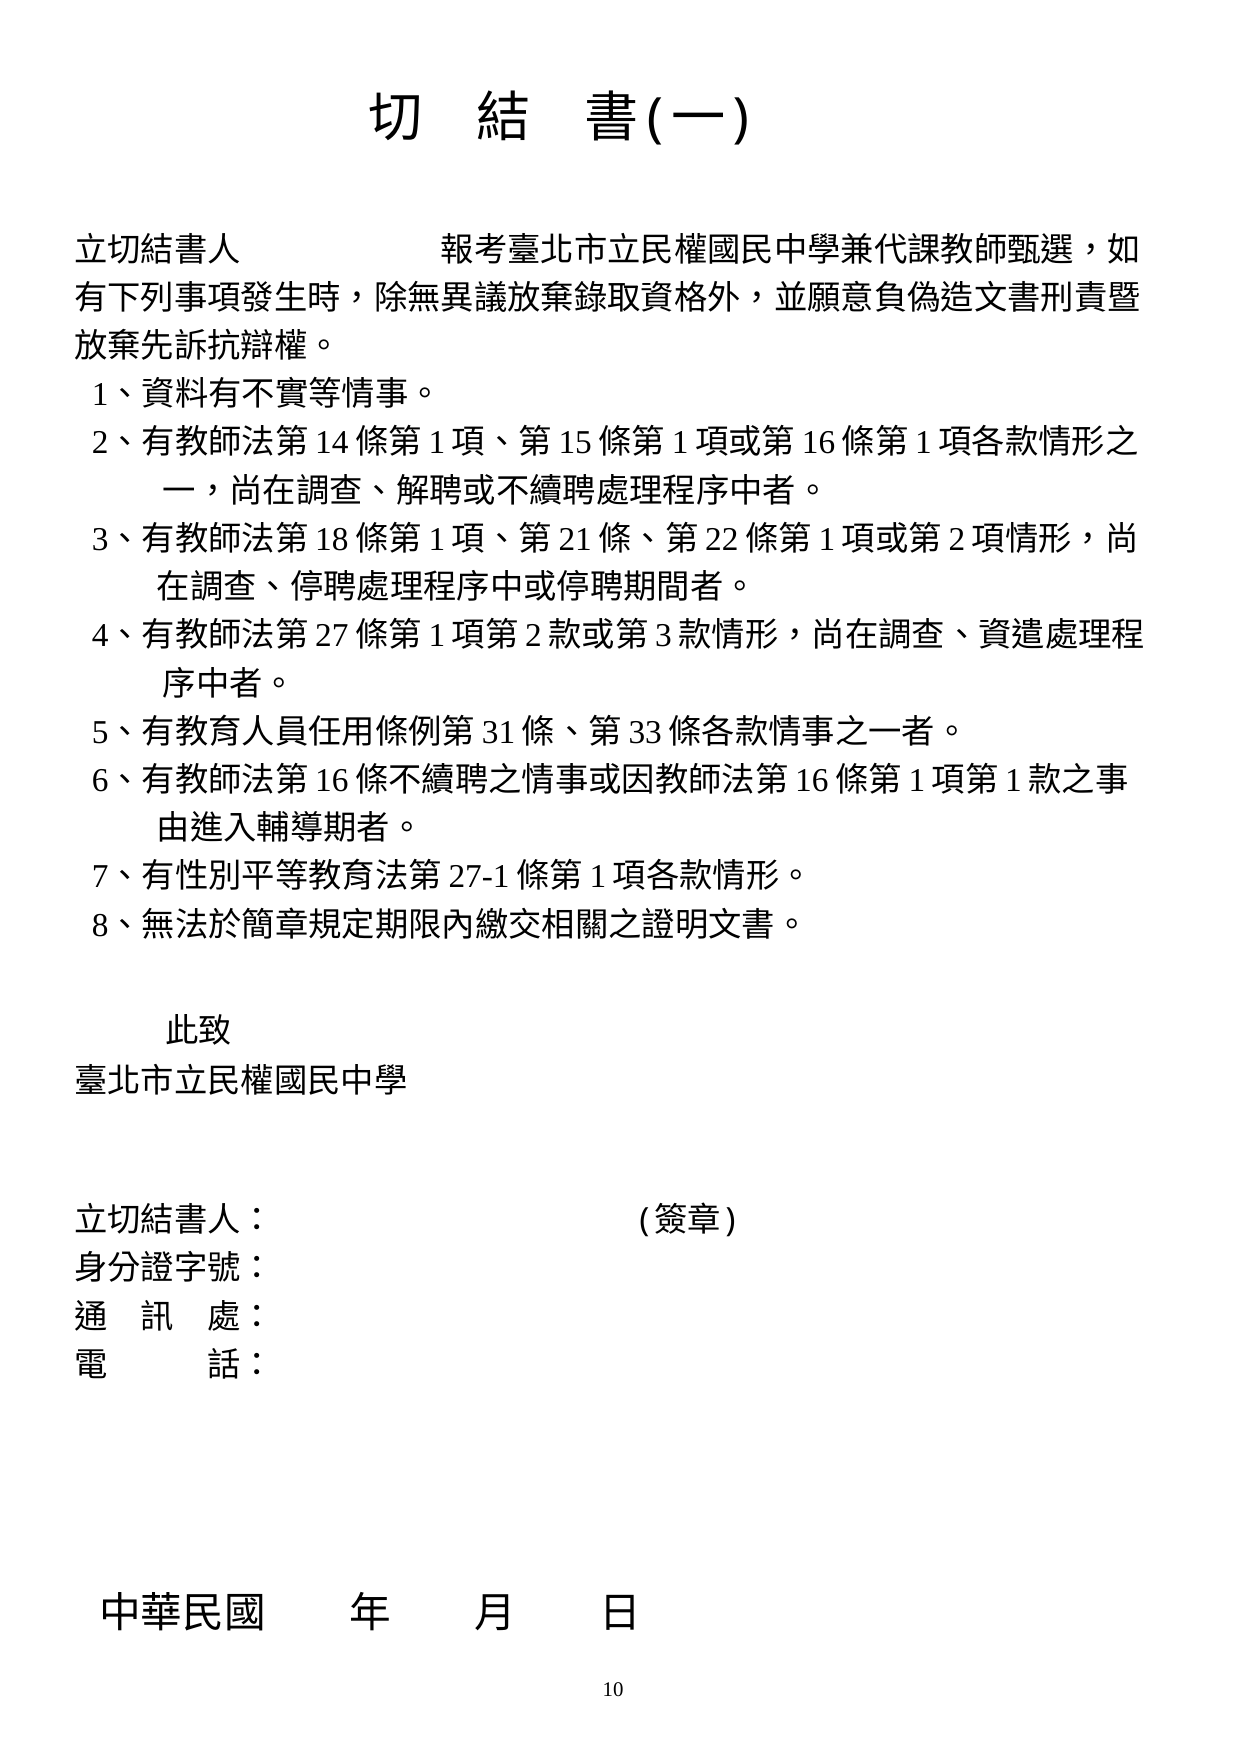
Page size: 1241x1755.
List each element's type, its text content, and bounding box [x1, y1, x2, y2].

text 立切結書人 報考臺北市立民權國民中學兼代課教師甄選，如有下列事項發生時，除無異議放棄錄取資格外，並願意負偽造文書刑責暨放棄先訴抗辯權。 [74, 222, 1152, 367]
list 有教師法第16條不續聘之情事或因教師法第16條第1項第1款之事由進入輔導期者。 [92, 753, 1152, 849]
list 資料有不實等情事。 [92, 367, 1152, 415]
text 通 訊 處： [74, 1289, 1152, 1338]
text 臺北市立民權國民中學 [74, 1054, 1152, 1102]
list 無法於簡章規定期限內繳交相關之證明文書。 [92, 897, 1152, 946]
text 切 結 書(一) [74, 41, 1052, 166]
list 有教師法第18條第1項、第21條、第22條第1項或第2項情形，尚在調查、停聘處理程序中或停聘期間者。 [92, 512, 1152, 608]
text 中華民國 年 月 日 [99, 1567, 1152, 1630]
text 此致 [74, 1000, 1152, 1054]
text 立切結書人： (簽章) [74, 1193, 1152, 1241]
text 身分證字號： [74, 1241, 1152, 1289]
list 有教育人員任用條例第31條、第33條各款情事之一者。 [92, 704, 1152, 753]
list 有教師法第27條第1項第2款或第3款情形，尚在調查、資遣處理程序中者。 [92, 608, 1152, 704]
list 有性別平等教育法第27-1條第1項各款情形。 [92, 849, 1152, 897]
text 電 話： [74, 1338, 1152, 1386]
list 有教師法第14條第1項、第15條第1項或第16條第1項各款情形之一，尚在調查、解聘或不續聘處理程序中者。 [92, 415, 1152, 512]
